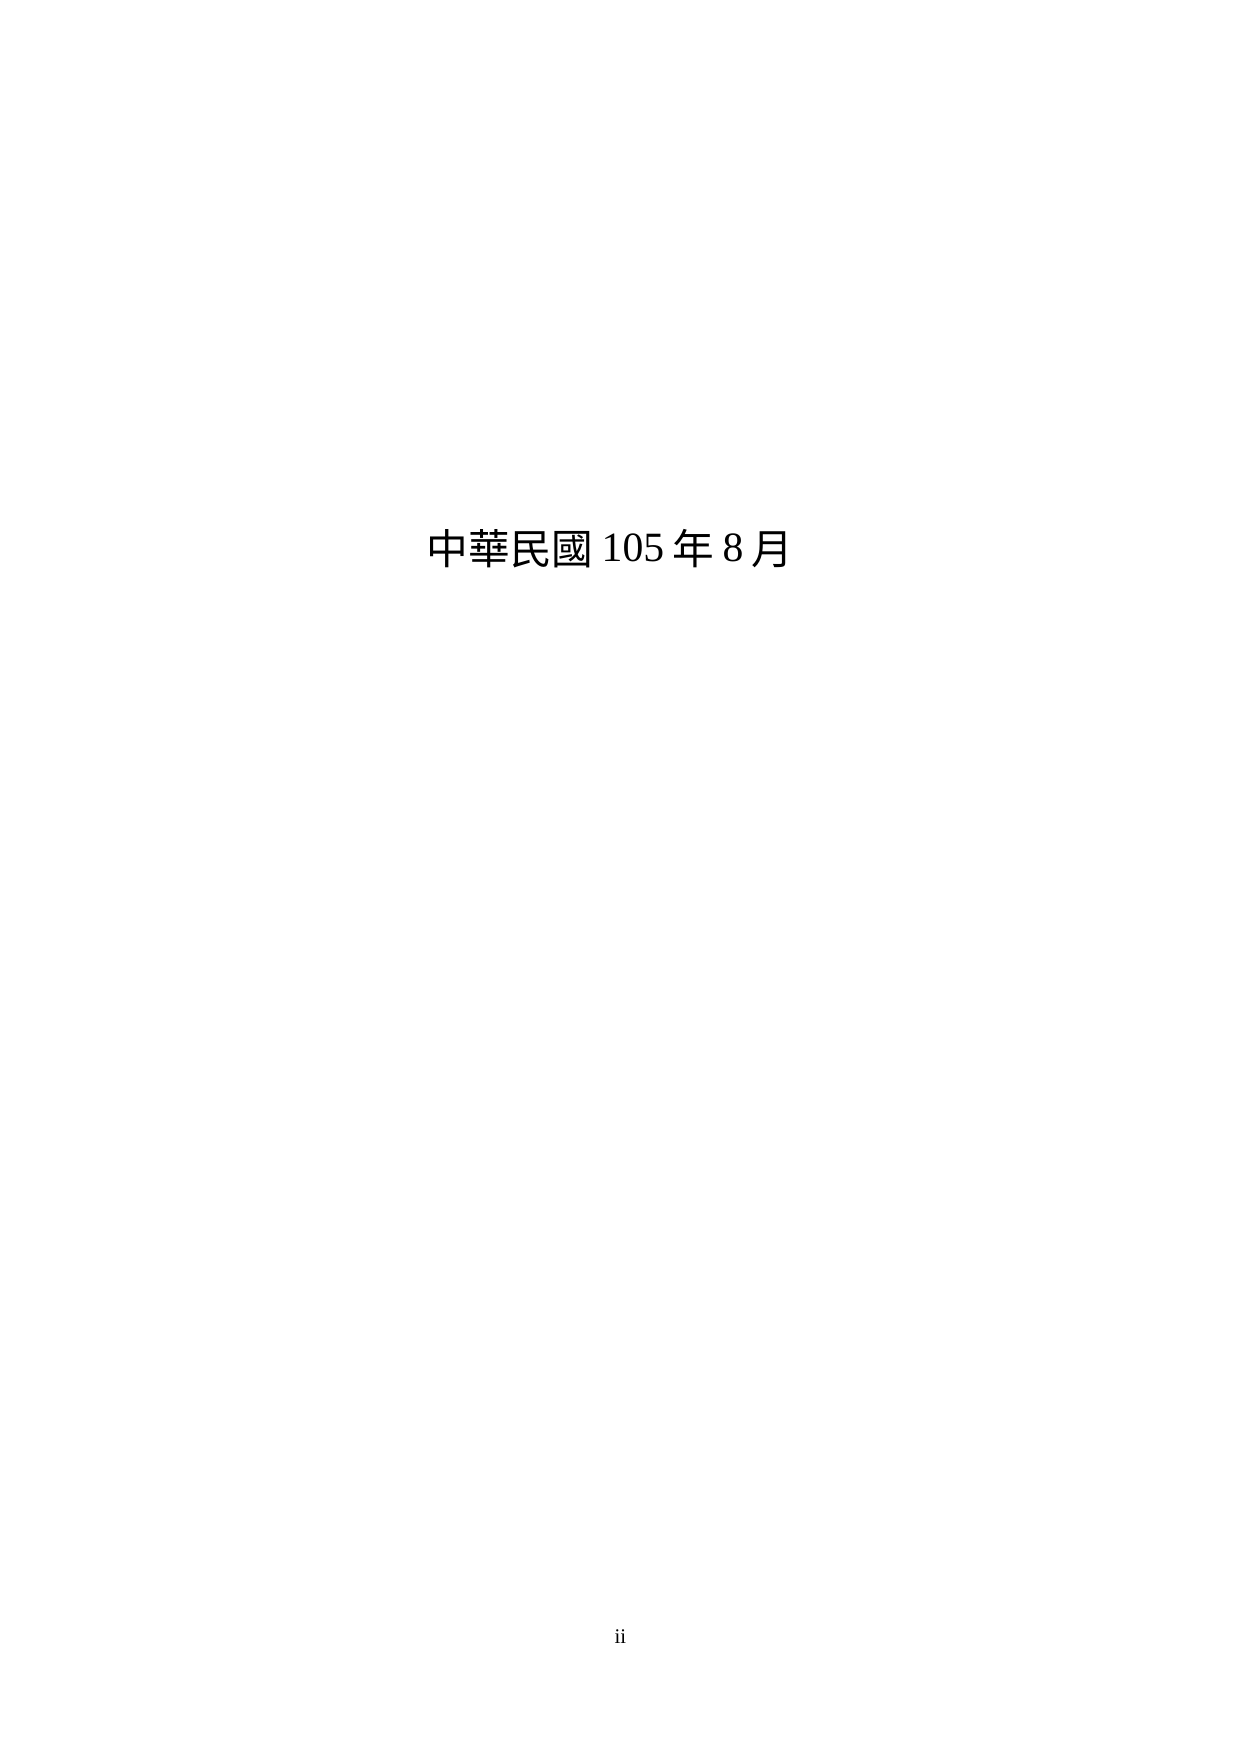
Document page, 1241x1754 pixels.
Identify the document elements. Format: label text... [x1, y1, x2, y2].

text 中華民國105年8月 [153, 505, 1087, 567]
